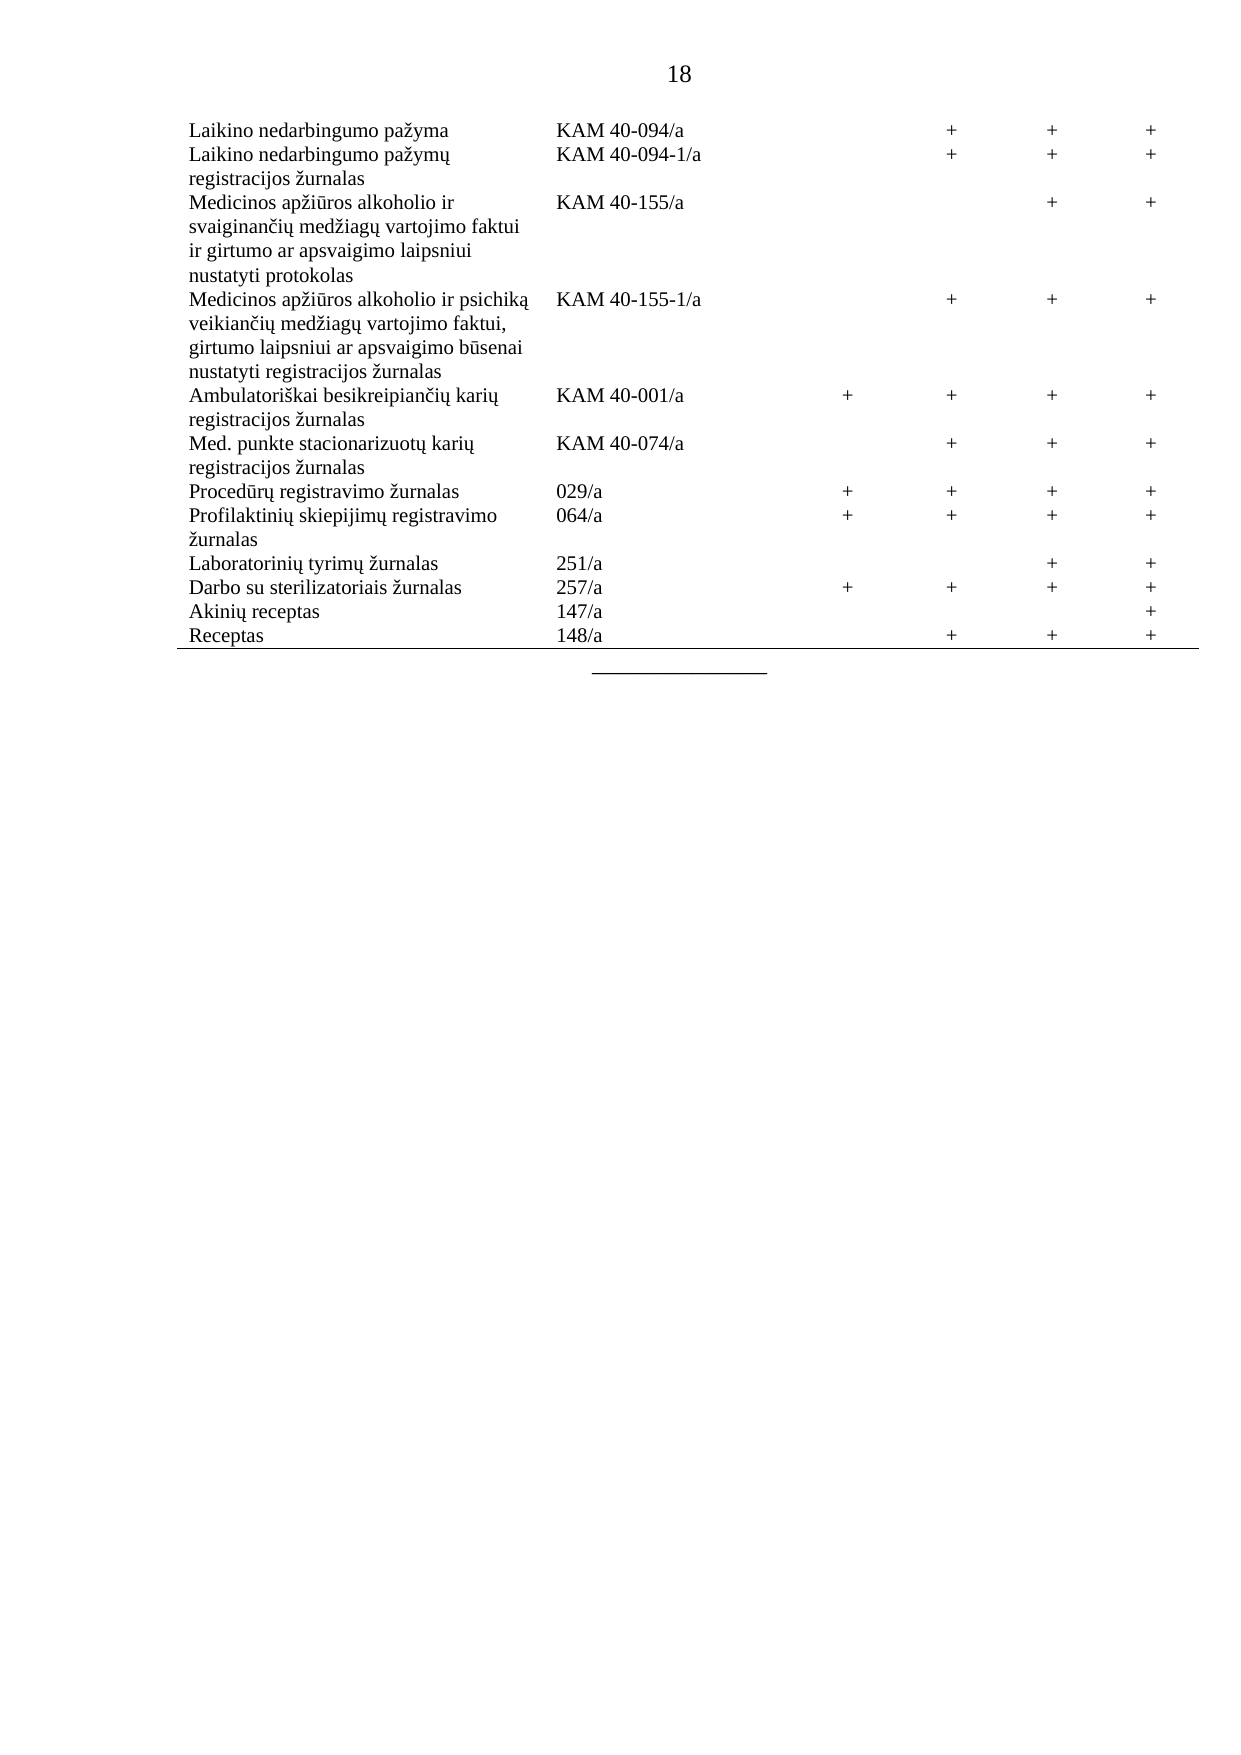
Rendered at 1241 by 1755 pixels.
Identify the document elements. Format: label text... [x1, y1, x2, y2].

table_cell + [1002, 503, 1102, 551]
table_cell [794, 431, 901, 479]
table_cell + [1102, 190, 1199, 287]
table_cell 148/a [545, 624, 794, 647]
table_cell [794, 599, 901, 623]
table_cell + [794, 575, 901, 599]
table_cell + [1002, 551, 1102, 575]
table_cell Laboratorinių tyrimų žurnalas [177, 551, 545, 575]
table_cell + [1002, 142, 1102, 190]
table_cell 147/a [545, 599, 794, 623]
table_cell [1002, 599, 1102, 623]
table_cell [794, 142, 901, 190]
table_cell + [901, 118, 1002, 142]
table_cell 064/a [545, 503, 794, 551]
table_cell Laikino nedarbingumo pažyma [177, 118, 545, 142]
table_cell [794, 287, 901, 383]
table_cell + [901, 142, 1002, 190]
table_cell + [1102, 624, 1199, 647]
table_cell [901, 599, 1002, 623]
table_cell + [1102, 551, 1199, 575]
table_cell [794, 624, 901, 647]
table_cell + [901, 287, 1002, 383]
table_cell + [1102, 142, 1199, 190]
table_cell Med. punkte stacionarizuotų karių registracijos žurnalas [177, 431, 545, 479]
table_cell Laikino nedarbingumo pažymų registracijos žurnalas [177, 142, 545, 190]
table_cell + [1102, 383, 1199, 431]
table_cell 257/a [545, 575, 794, 599]
table_cell + [1002, 287, 1102, 383]
table_cell + [1002, 624, 1102, 647]
table_cell + [1102, 118, 1199, 142]
table_cell + [1002, 190, 1102, 287]
table_cell [794, 190, 901, 287]
table_cell + [1002, 431, 1102, 479]
table_cell KAM 40-094-1/a [545, 142, 794, 190]
table_cell + [794, 479, 901, 503]
table_cell Ambulatoriškai besikreipiančių karių registracijos žurnalas [177, 383, 545, 431]
table_cell [794, 118, 901, 142]
table_cell Receptas [177, 624, 545, 647]
table_cell KAM 40-074/a [545, 431, 794, 479]
table_cell + [901, 479, 1002, 503]
table_cell + [1002, 575, 1102, 599]
table_cell [794, 551, 901, 575]
table_cell + [1102, 575, 1199, 599]
table_cell + [1002, 479, 1102, 503]
table_cell + [1102, 479, 1199, 503]
table_cell Profilaktinių skiepijimų registravimo žurnalas [177, 503, 545, 551]
table_cell + [901, 431, 1002, 479]
table_cell + [1002, 118, 1102, 142]
table_cell KAM 40-155/a [545, 190, 794, 287]
table_cell + [1102, 431, 1199, 479]
table_cell Akinių receptas [177, 599, 545, 623]
table_cell + [901, 624, 1002, 647]
table_cell + [1102, 287, 1199, 383]
table_cell + [1102, 599, 1199, 623]
text ______________ [177, 649, 1181, 677]
table_cell + [901, 383, 1002, 431]
table_cell + [794, 383, 901, 431]
table_cell + [901, 503, 1002, 551]
table_cell [901, 551, 1002, 575]
table_cell + [794, 503, 901, 551]
table_cell KAM 40-155-1/a [545, 287, 794, 383]
table_cell Medicinos apžiūros alkoholio ir psichiką veikiančių medžiagų vartojimo faktui, girtumo laipsniui ar apsvaigimo būsenai nustatyti registracijos žurnalas [177, 287, 545, 383]
table_cell Procedūrų registravimo žurnalas [177, 479, 545, 503]
table_cell [901, 190, 1002, 287]
table_cell + [1002, 383, 1102, 431]
table_cell 251/a [545, 551, 794, 575]
table_cell 029/a [545, 479, 794, 503]
table_cell Darbo su sterilizatoriais žurnalas [177, 575, 545, 599]
table_cell KAM 40-094/a [545, 118, 794, 142]
table_cell Medicinos apžiūros alkoholio ir svaiginančių medžiagų vartojimo faktui ir girtumo ar apsvaigimo laipsniui nustatyti protokolas [177, 190, 545, 287]
table_cell KAM 40-001/a [545, 383, 794, 431]
table_cell + [901, 575, 1002, 599]
table_cell + [1102, 503, 1199, 551]
